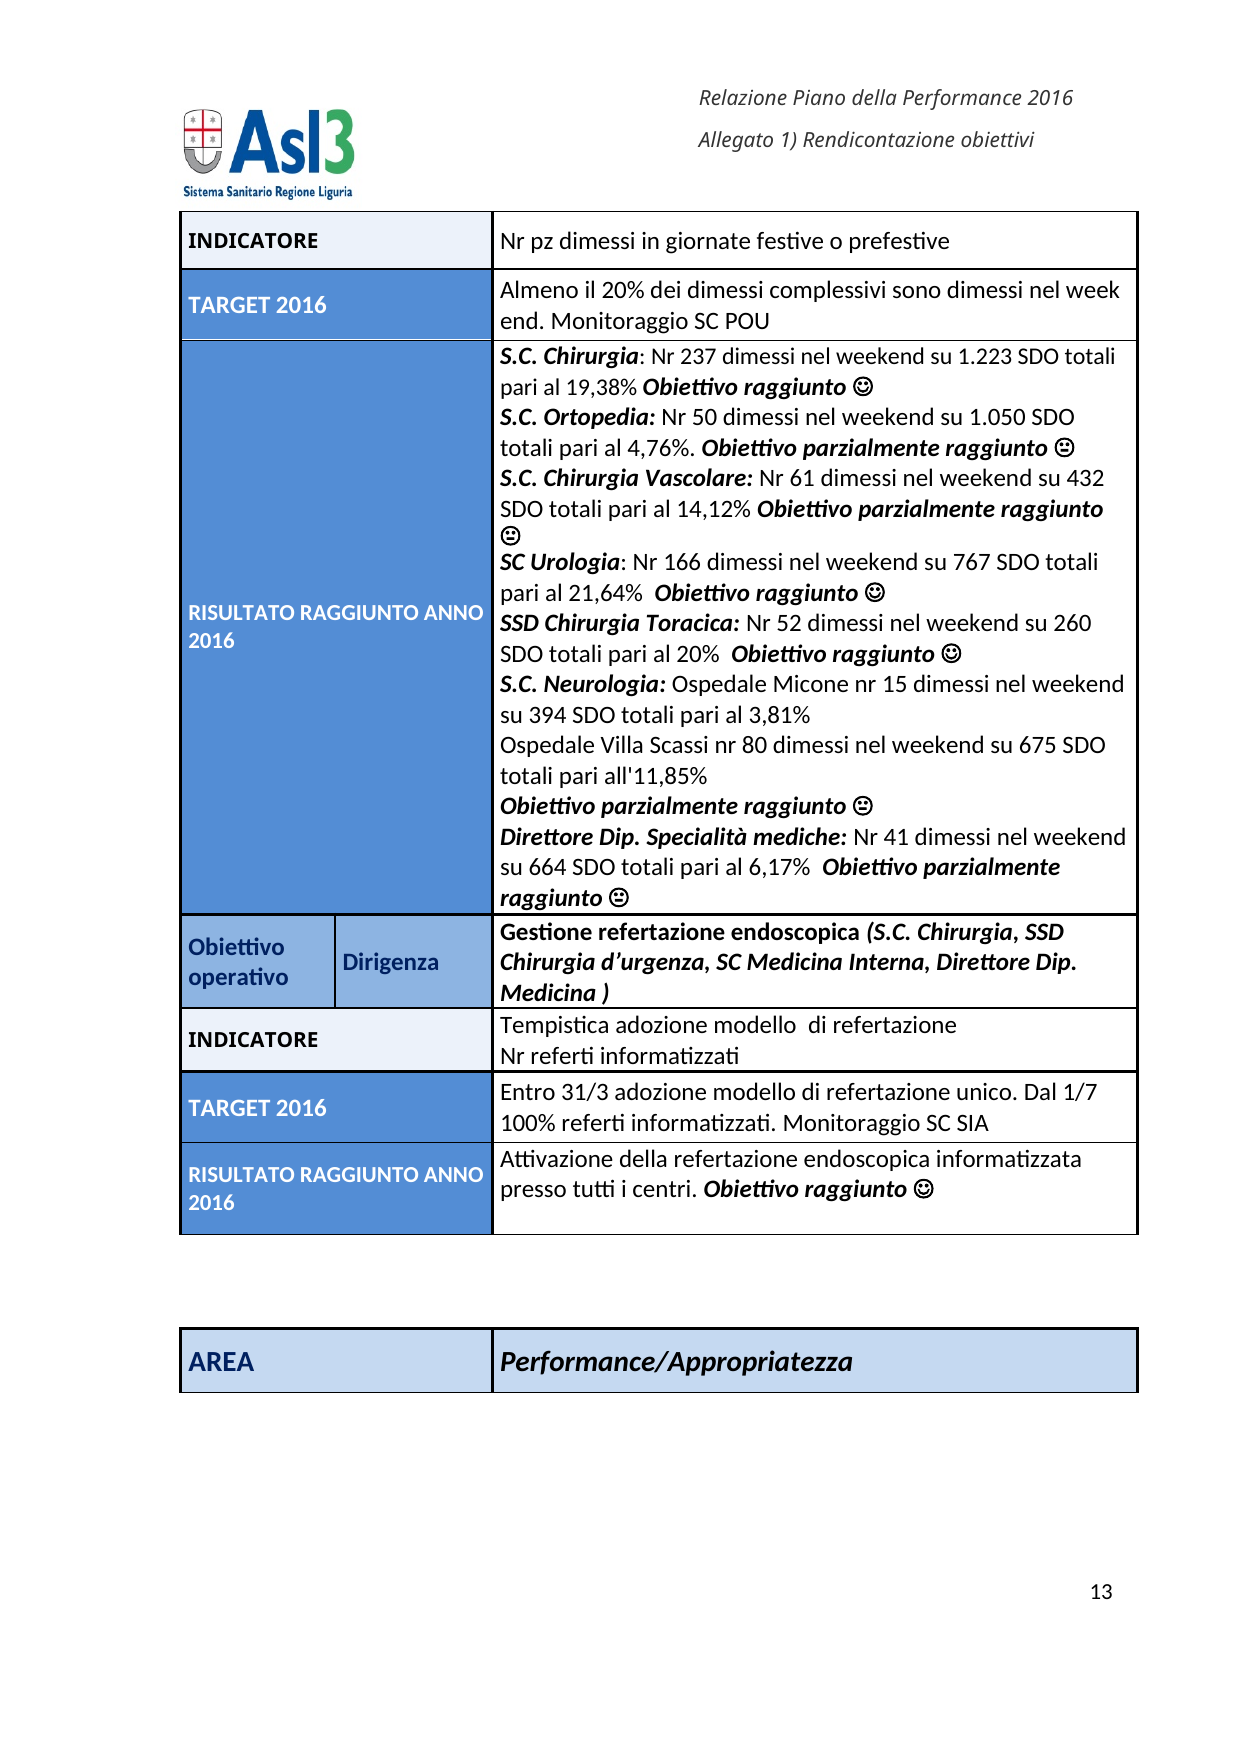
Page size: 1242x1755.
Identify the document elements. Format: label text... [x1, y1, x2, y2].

table_cell Gestione refertazione endoscopica (S.C. Chirurgia, SSD Chirurgia d’urgenza, SC Medicina Interna, Direttore Dip. Medicina ) [494, 916, 1136, 1007]
table_cell [335, 1073, 491, 1142]
table_cell INDICATORE [182, 212, 491, 268]
table_cell TARGET 2016 [182, 270, 368, 339]
table_cell Obiettivo operativo [182, 916, 334, 1007]
table_cell RISULTATO RAGGIUNTO ANNO 2016 [182, 341, 491, 913]
table_cell Dirigenza [336, 916, 491, 1007]
table_cell INDICATORE [182, 1009, 491, 1070]
table_cell Almeno il 20% dei dimessi complessivi sono dimessi nel week end. Monitoraggio SC POU [494, 270, 1136, 339]
table_cell Attivazione della refertazione endoscopica informatizzata presso tutti i centri. Obiettivo raggiunto  [494, 1143, 1136, 1234]
table_cell TARGET 2016 [182, 1073, 335, 1142]
table_cell [368, 270, 491, 339]
table_cell Nr pz dimessi in giornate festive o prefestive [494, 212, 1136, 268]
table_cell Tempistica adozione modello di refertazione Nr referti informatizzati [494, 1009, 1136, 1070]
table_header AREA [182, 1330, 491, 1392]
table_header Performance/Appropriatezza [494, 1330, 1136, 1392]
table_cell S.C. Chirurgia: Nr 237 dimessi nel weekend su 1.223 SDO totali pari al 19,38% Obiettivo raggiunto  S.C. Ortopedia: Nr 50 dimessi nel weekend su 1.050 SDO totali pari al 4,76%. Obiettivo parzialmente raggiunto  S.C. Chirurgia Vascolare: Nr 61 dimessi nel weekend su 432 SDO totali pari al 14,12% Obiettivo parzialmente raggiunto  SC Urologia: Nr 166 dimessi nel weekend su 767 SDO totali pari al 21,64% Obiettivo raggiunto  SSD Chirurgia Toracica: Nr 52 dimessi nel weekend su 260 SDO totali pari al 20% Obiettivo raggiunto  S.C. Neurologia: Ospedale Micone nr 15 dimessi nel weekend su 394 SDO totali pari al 3,81% Ospedale Villa Scassi nr 80 dimessi nel weekend su 675 SDO totali pari all'11,85% Obiettivo parzialmente raggiunto  Direttore Dip. Specialità mediche: Nr 41 dimessi nel weekend su 664 SDO totali pari al 6,17% Obiettivo parzialmente raggiunto  [494, 341, 1136, 913]
table_cell Entro 31/3 adozione modello di refertazione unico. Dal 1/7 100% referti informatizzati. Monitoraggio SC SIA [494, 1073, 1136, 1142]
table_cell RISULTATO RAGGIUNTO ANNO 2016 [182, 1143, 491, 1234]
